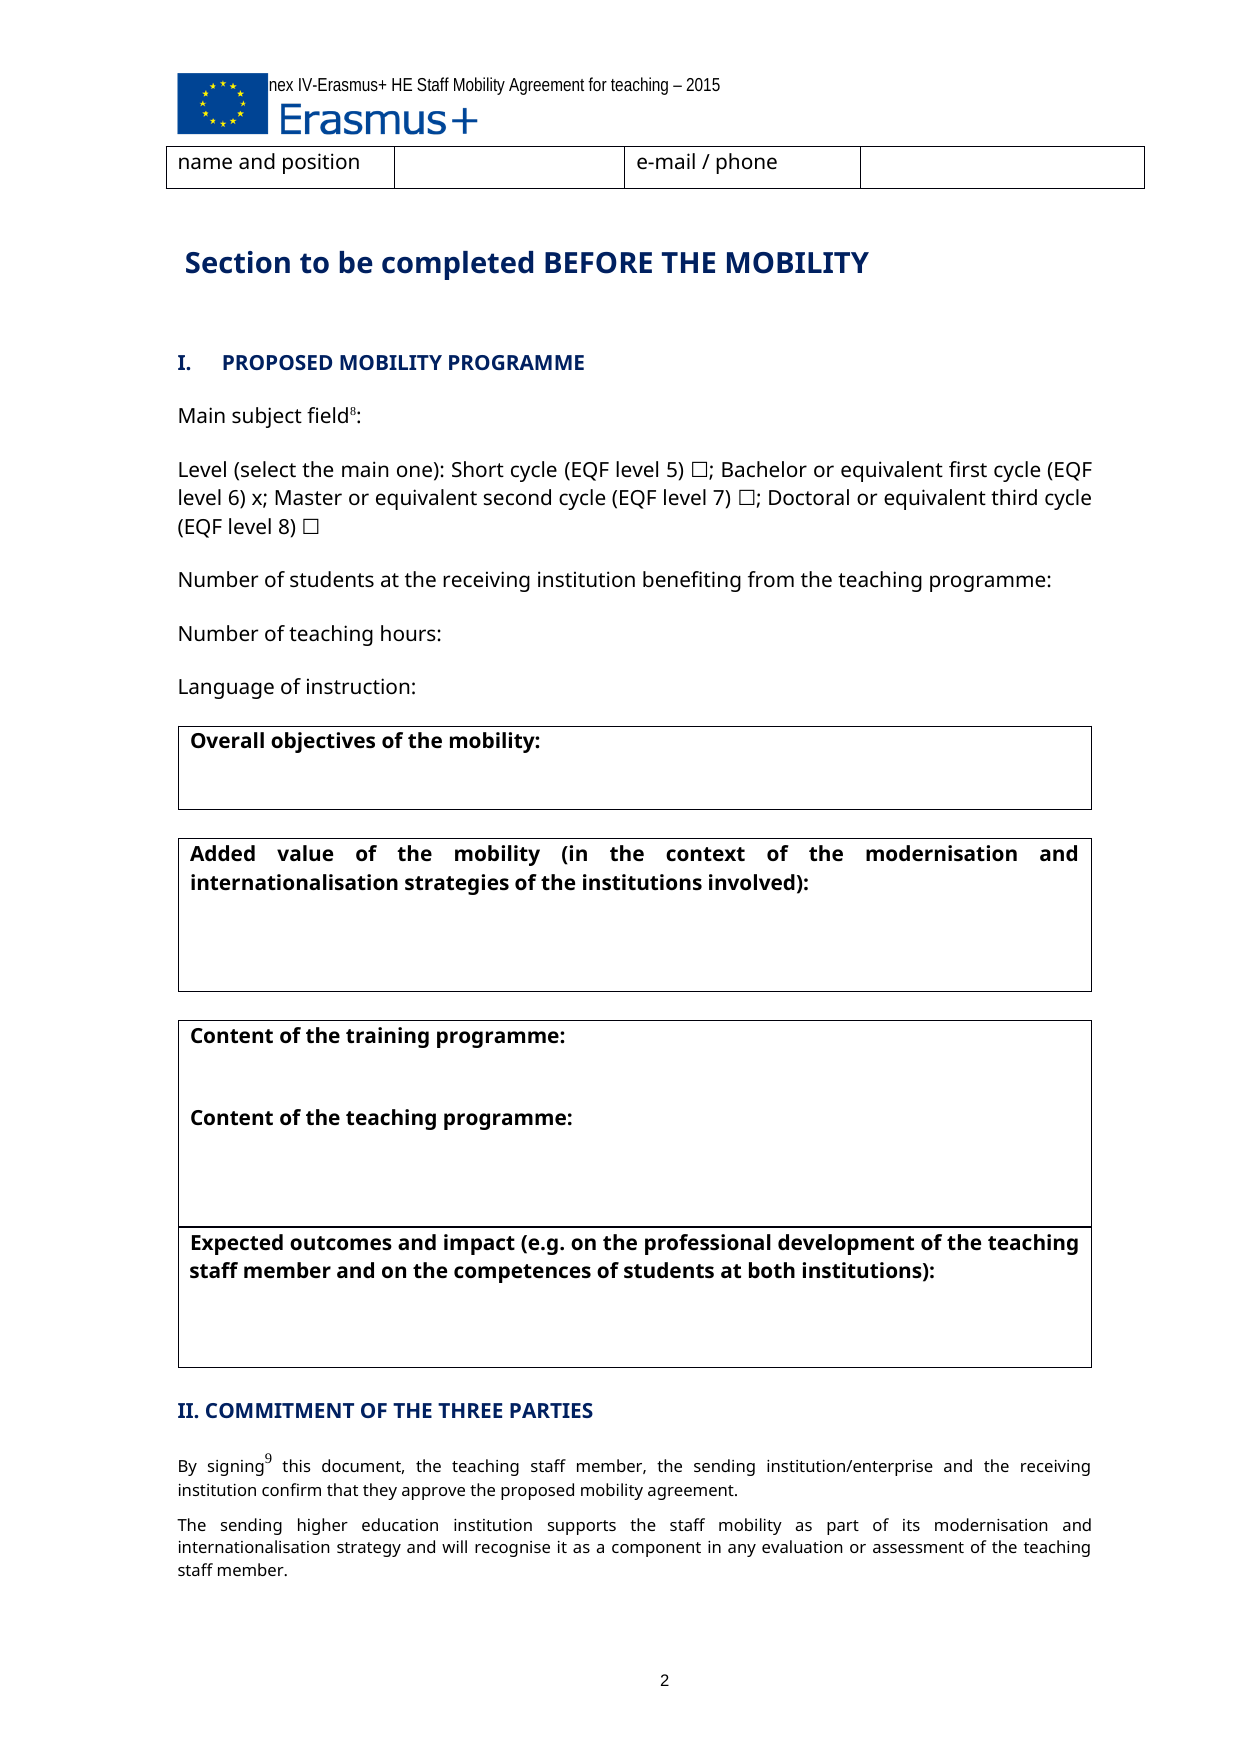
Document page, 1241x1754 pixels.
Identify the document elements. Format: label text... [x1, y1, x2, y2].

text Number of teaching hours: [177, 619, 1092, 647]
subtitle Section to be completed BEFORE THE MOBILITY [177, 242, 1092, 282]
text Language of instruction: [177, 672, 1092, 701]
text Main subject field: [177, 401, 1092, 430]
picture [177, 73, 478, 135]
table_cell e-mail / phone [625, 147, 860, 188]
table_cell [861, 147, 1144, 188]
text The sending higher education institution supports the staff mobility as part of its modernisation and internationalisation strategy and will recognise it as a component in any evaluation or assessment of the teaching staff member. [177, 1513, 1092, 1582]
table_header Added value of the mobility (in the context of the modernisation and internationalisation strategies of the institutions involved): [179, 839, 1091, 991]
table_header Content of the training programme: Content of the teaching programme: [179, 1021, 1091, 1226]
text Number of students at the receiving institution benefiting from the teaching programme: [177, 565, 1092, 594]
table_cell name and position [167, 147, 394, 188]
table_header Overall objectives of the mobility: [179, 727, 1091, 809]
table_cell [395, 147, 624, 188]
table_header Expected outcomes and impact (e.g. on the professional development of the teaching staff member and on the competences of students at both institutions): [179, 1228, 1091, 1367]
text By signing this document, the teaching staff member, the sending institution/enterprise and the receiving institution confirm that they approve the proposed mobility agreement. [177, 1449, 1092, 1501]
text Level (select the main one): Short cycle (EQF level 5) ☐; Bachelor or equivalent first cycle (EQF level 6) x; Master or equivalent second cycle (EQF level 7) ☐; Doctoral or equivalent third cycle (EQF level 8) ☐ [177, 455, 1092, 540]
text II. COMMITMENT OF THE THREE PARTIES [177, 1368, 1092, 1424]
subtitle I. PROPOSED MOBILITY PROGRAMME [177, 348, 1092, 376]
